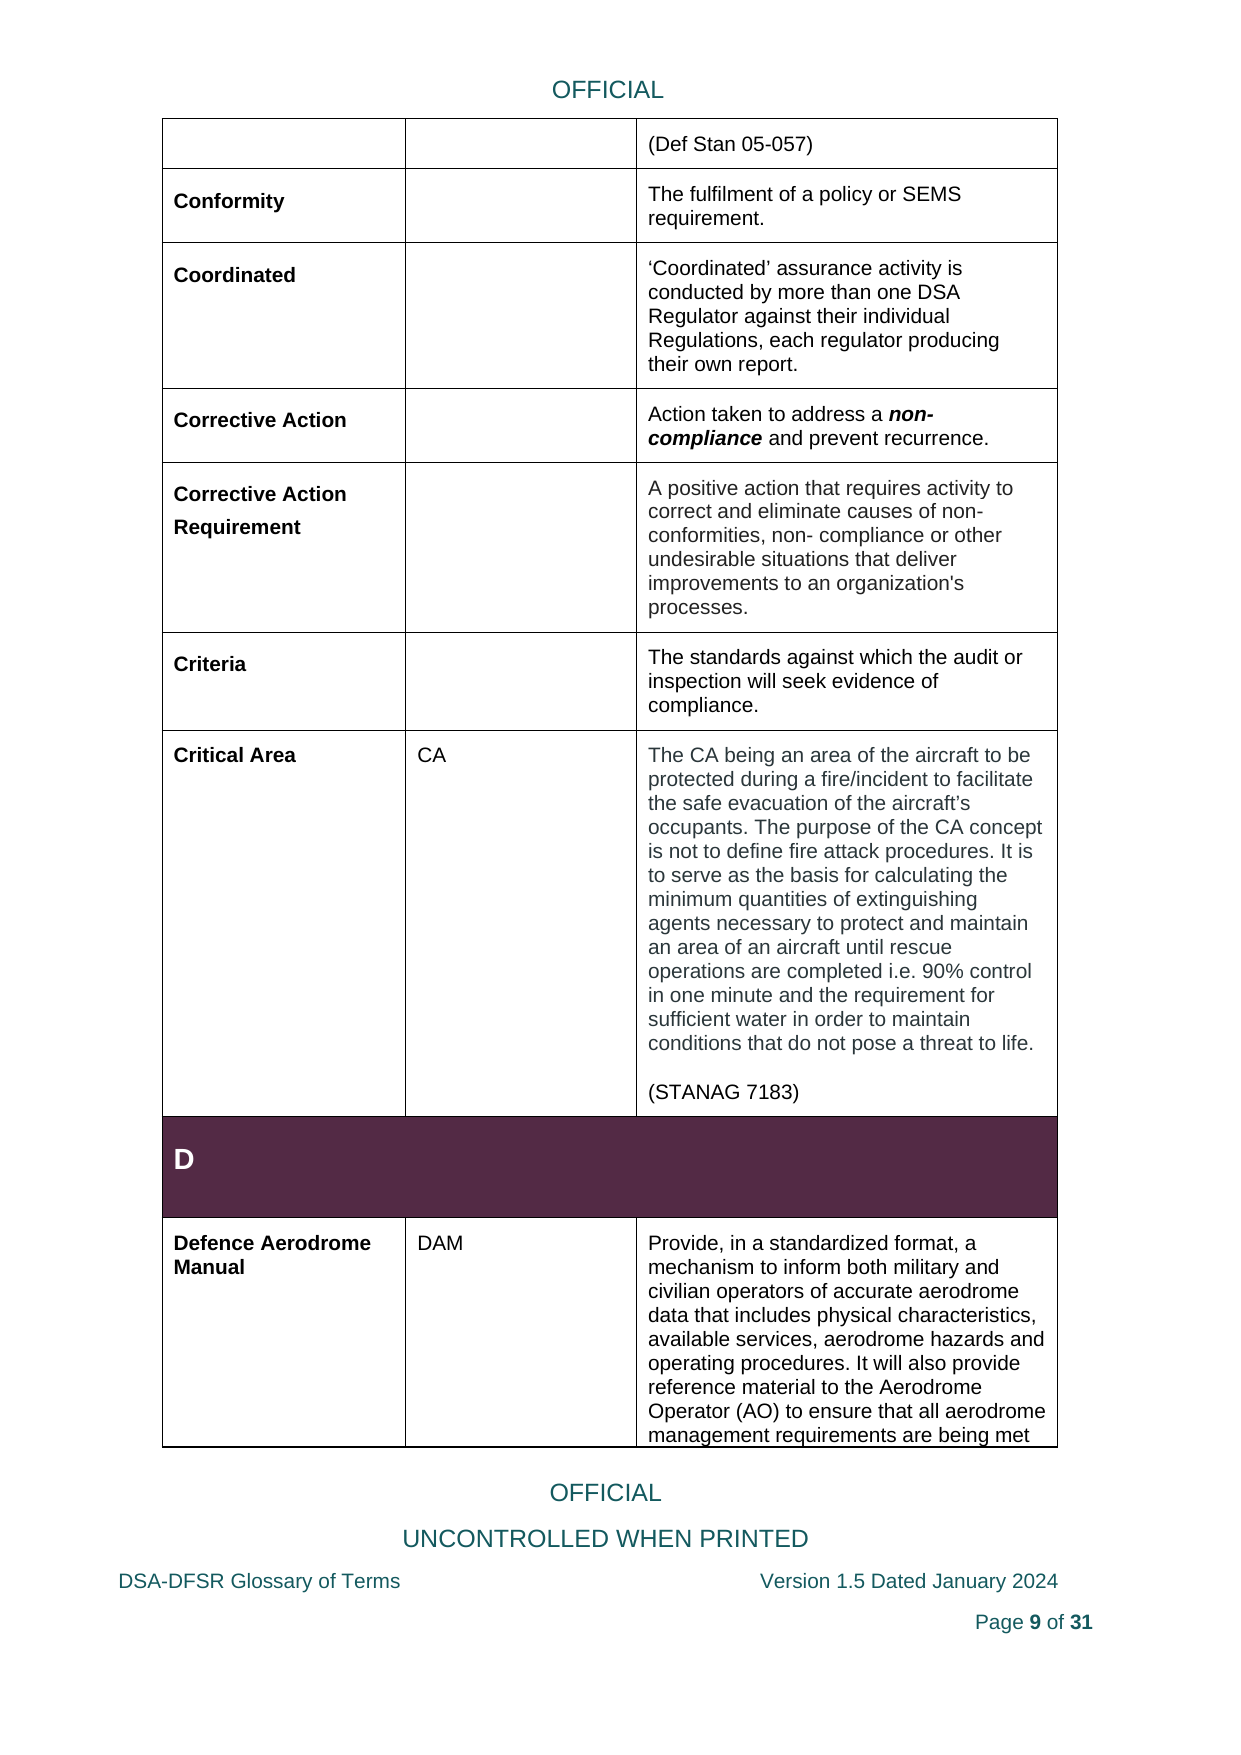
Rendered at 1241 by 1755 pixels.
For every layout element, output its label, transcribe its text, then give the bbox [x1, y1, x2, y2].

table_cell Provide, in a standardized format, a mechanism to inform both military and civilian operators of accurate aerodrome data that includes physical characteristics, available services, aerodrome hazards and operating procedures. It will also provide reference material to the Aerodrome Operator (AO) to ensure that all aerodrome management requirements are being met [637, 1218, 1057, 1446]
table_cell [406, 119, 636, 168]
table_cell [406, 389, 636, 462]
table_cell [406, 169, 636, 242]
table_cell The standards against which the audit or inspection will seek evidence of compliance. [637, 633, 1057, 729]
table_cell The fulfilment of a policy or SEMS requirement. [637, 169, 1057, 242]
table_cell Criteria [163, 633, 405, 729]
table_cell [406, 463, 636, 632]
table_cell Defence Aerodrome Manual [163, 1218, 405, 1446]
table_cell Corrective Action [163, 389, 405, 462]
table_cell Conformity [163, 169, 405, 242]
table_cell (Def Stan 05-057) [637, 119, 1057, 168]
table_cell ‘Coordinated’ assurance activity is conducted by more than one DSA Regulator against their individual Regulations, each regulator producing their own report. [637, 243, 1057, 388]
table_cell DAM [406, 1218, 636, 1446]
table_cell Corrective Action Requirement [163, 463, 405, 632]
table_cell [163, 119, 405, 168]
table_cell [406, 633, 636, 729]
table_cell CA [406, 731, 636, 1116]
table_cell Coordinated [163, 243, 405, 388]
table_cell [406, 243, 636, 388]
table_cell D [163, 1117, 1057, 1217]
table_cell A positive action that requires activity to correct and eliminate causes of non-conformities, non- compliance or other undesirable situations that deliver improvements to an organization's processes. [637, 463, 1057, 632]
table_cell Action taken to address a non-compliance and prevent recurrence. [637, 389, 1057, 462]
table_cell The CA being an area of the aircraft to be protected during a fire/incident to facilitate the safe evacuation of the aircraft’s occupants. The purpose of the CA concept is not to define fire attack procedures. It is to serve as the basis for calculating the minimum quantities of extinguishing agents necessary to protect and maintain an area of an aircraft until rescue operations are completed i.e. 90% control in one minute and the requirement for sufficient water in order to maintain conditions that do not pose a threat to life. (STANAG 7183) [637, 731, 1057, 1116]
table_cell Critical Area [163, 731, 405, 1116]
